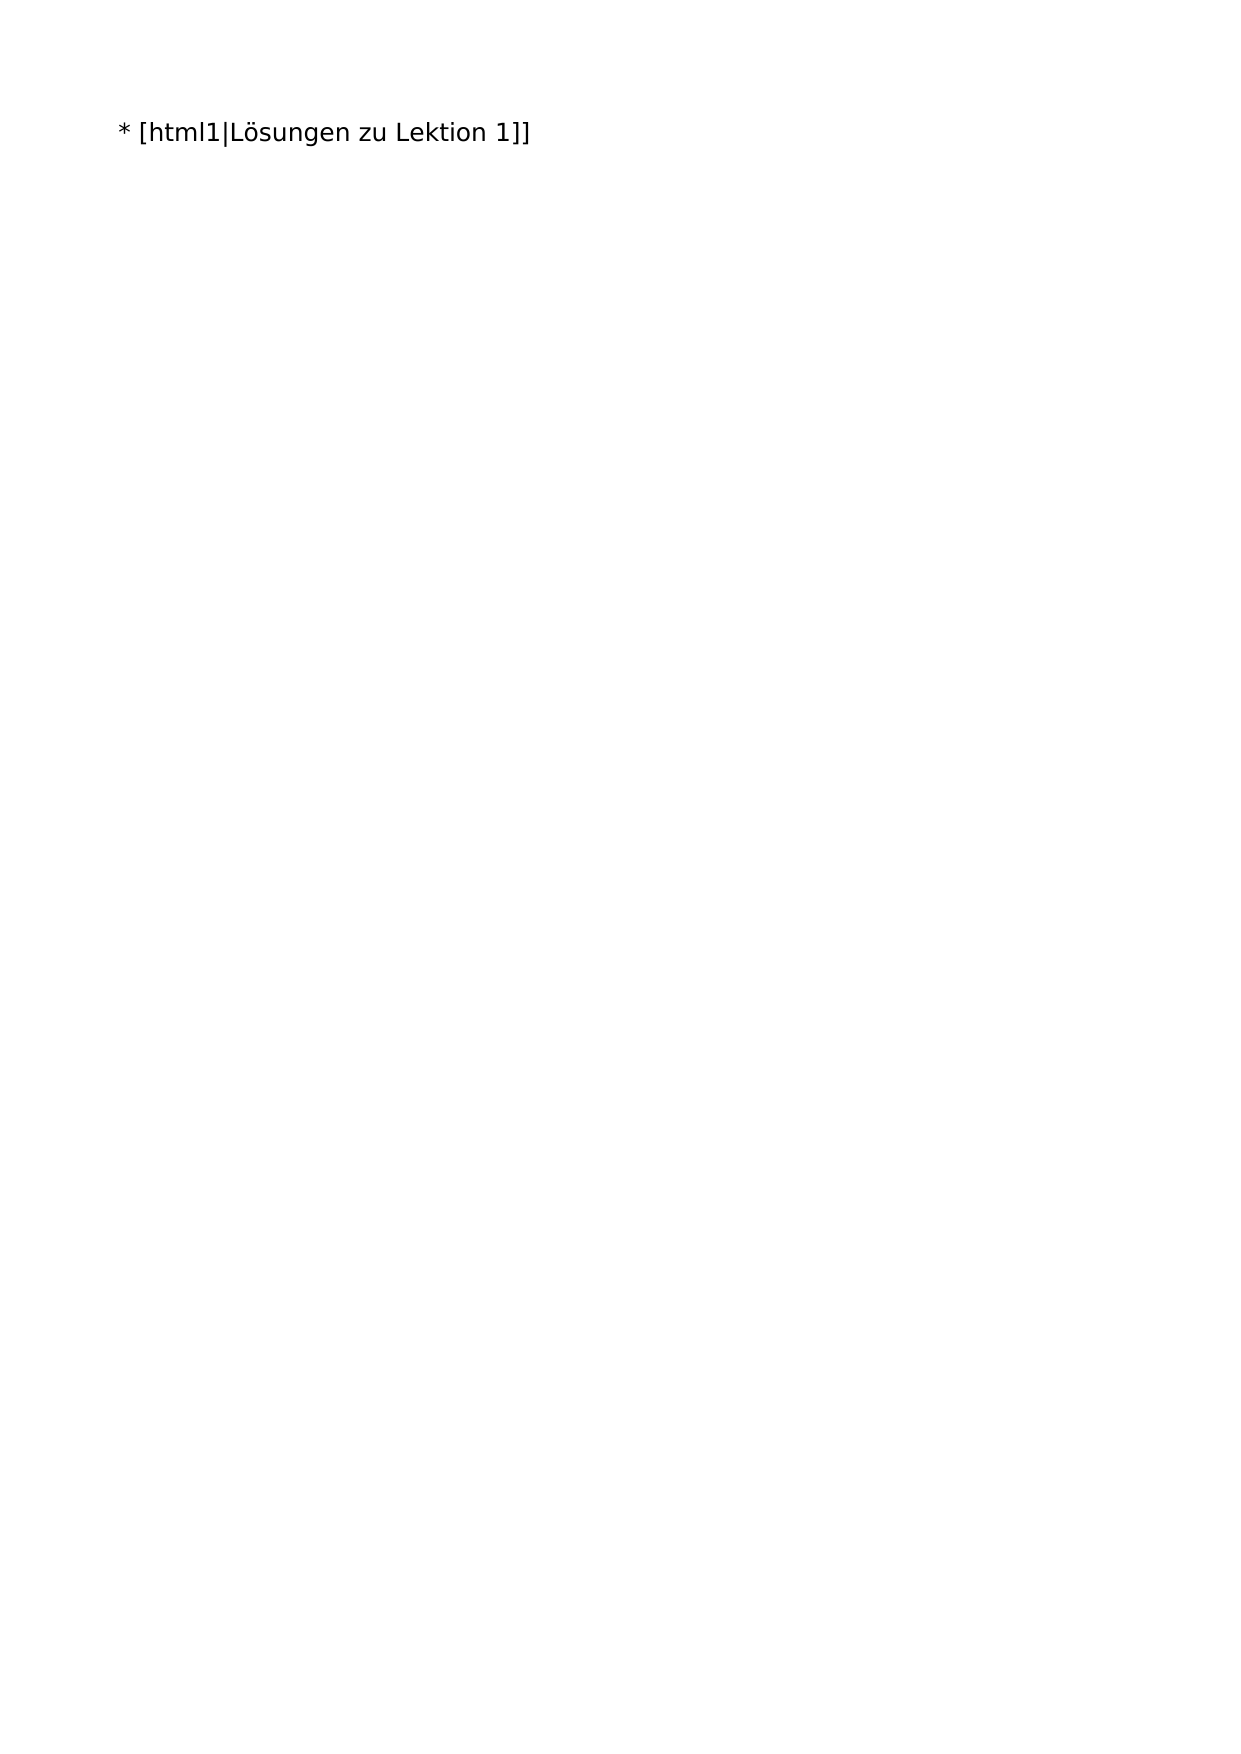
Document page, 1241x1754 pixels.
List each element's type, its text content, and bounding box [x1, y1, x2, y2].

text * [html1|Lösungen zu Lektion 1]] [118, 118, 1122, 147]
